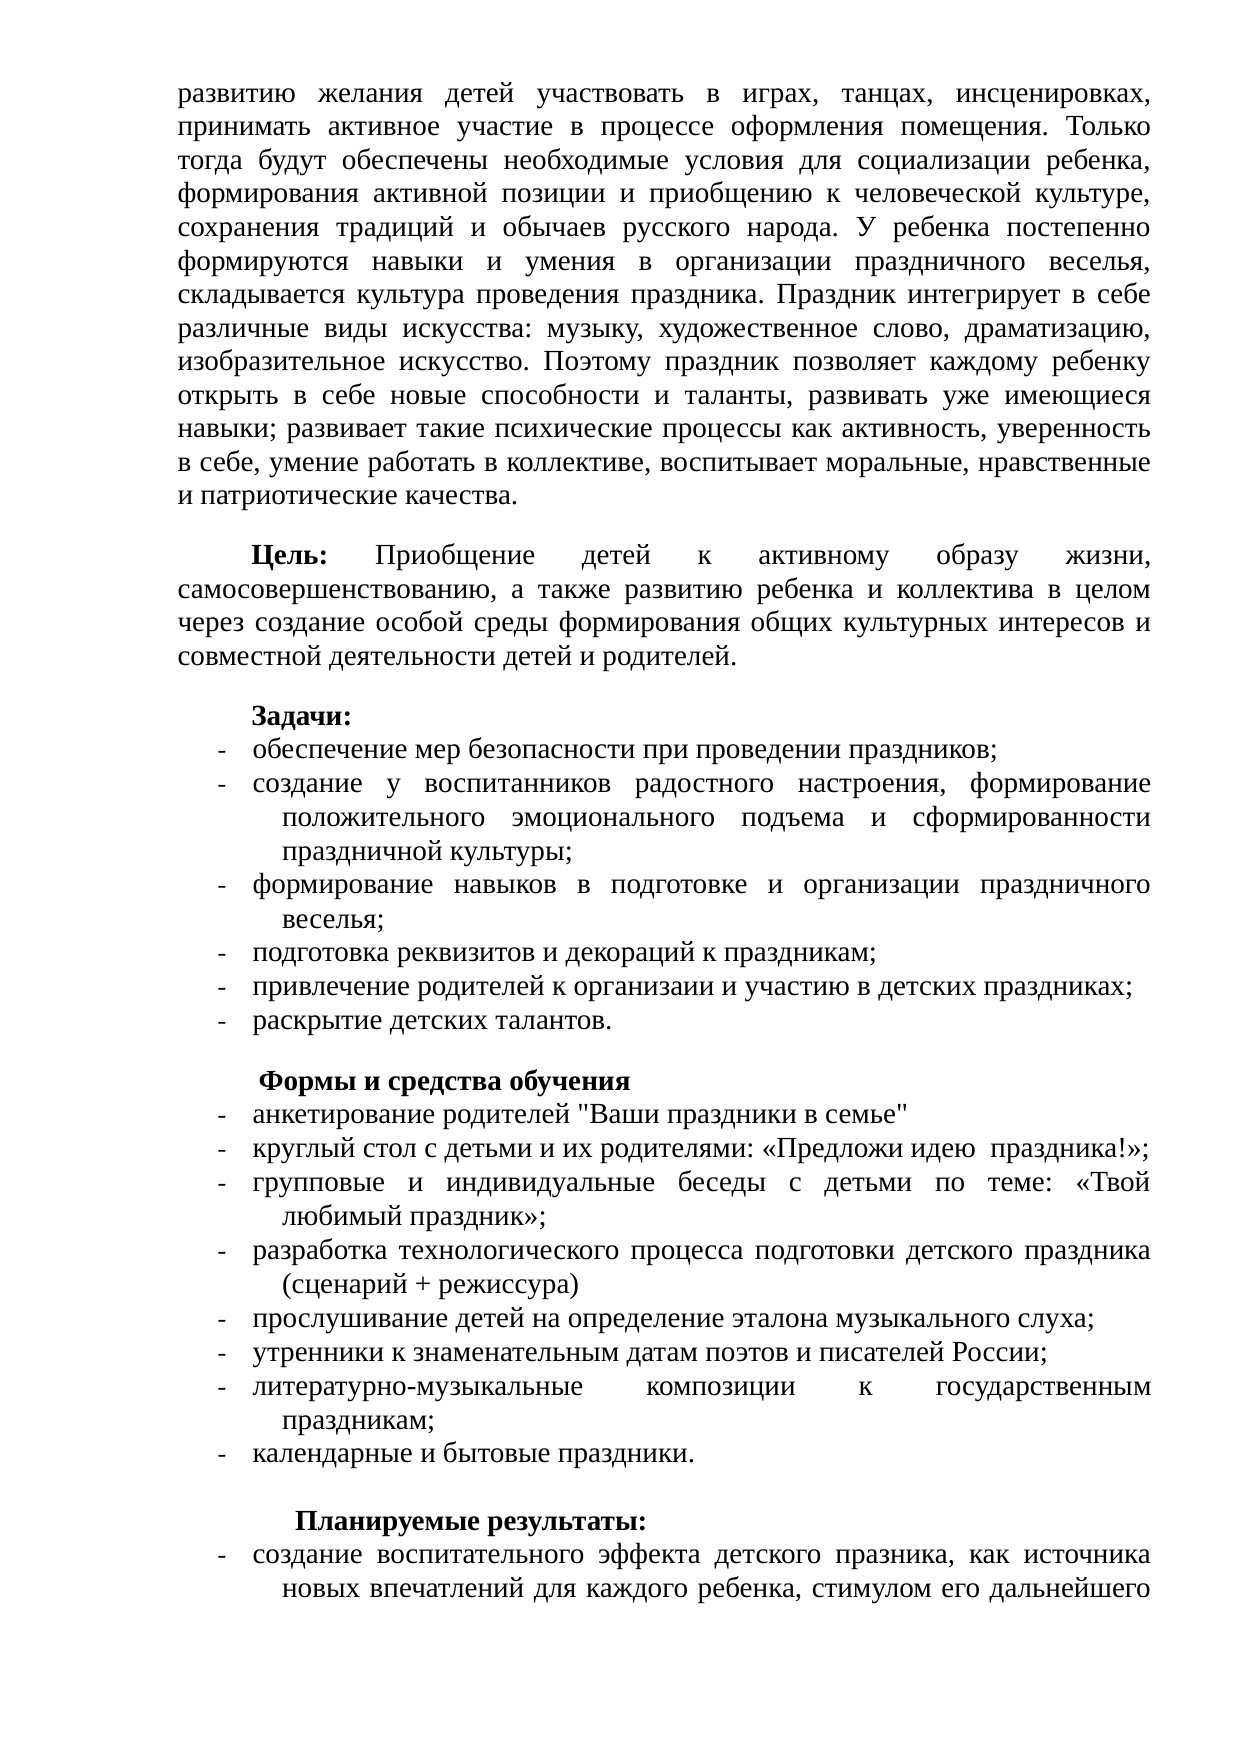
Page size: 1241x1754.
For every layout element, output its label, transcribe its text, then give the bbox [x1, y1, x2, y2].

list утренники к знаменательным датам поэтов и писателей России; [215, 1334, 1152, 1368]
list календарные и бытовые праздники. [215, 1435, 1152, 1469]
list анкетирование родителей "Ваши праздники в семье" [215, 1096, 1152, 1130]
list групповые и индивидуальные беседы с детьми по теме: «Твой любимый праздник»; [215, 1164, 1152, 1232]
list создание у воспитанников радостного настроения, формирование положительного эмоционального подъема и сформированности праздничной культуры; [215, 766, 1152, 867]
list подготовка реквизитов и декораций к праздникам; [215, 934, 1152, 968]
text Планируемые результаты: [177, 1503, 1152, 1537]
list формирование навыков в подготовке и организации праздничного веселья; [215, 867, 1152, 934]
text развитию желания детей участвовать в играх, танцах, инсценировках, принимать активное участие в процессе оформления помещения. Только тогда будут обеспечены необходимые условия для социализации ребенка, формирования активной позиции и приобщению к человеческой культуре, сохранения традиций и обычаев русского народа. У ребенка постепенно формируются навыки и умения в организации праздничного веселья, складывается культура проведения праздника. Праздник интегрирует в себе различные виды искусства: музыку, художественное слово, драматизацию, изобразительное искусство. Поэтому праздник позволяет каждому ребенку открыть в себе новые способности и таланты, развивать уже имеющиеся навыки; развивает такие психические процессы как активность, уверенность в себе, умение работать в коллективе, воспитывает моральные, нравственные и патриотические качества. [177, 75, 1152, 511]
list круглый стол с детьми и их родителями: «Предложи идею праздника!»; [215, 1130, 1152, 1164]
text Формы и средства обучения [177, 1063, 1152, 1096]
list обеспечение мер безопасности при проведении праздников; [215, 731, 1152, 766]
list литературно-музыкальные композиции к государственным праздникам; [215, 1368, 1152, 1435]
list создание воспитательного эффекта детского празника, как источника новых впечатлений для каждого ребенка, стимулом его дальнейшего [215, 1537, 1152, 1604]
list привлечение родителей к организаии и участию в детских праздниках; [215, 968, 1152, 1002]
text Цель: Приобщение детей к активному образу жизни, самосовершенствованию, а также развитию ребенка и коллектива в целом через создание особой среды формирования общих культурных интересов и совместной деятельности детей и родителей. [177, 537, 1152, 672]
list разработка технологического процесса подготовки детского праздника (сценарий + режиссура) [215, 1232, 1152, 1300]
list прослушивание детей на определение эталона музыкального слуха; [215, 1300, 1152, 1334]
text Задачи: [177, 698, 1152, 731]
list раскрытие детских талантов. [215, 1002, 1152, 1036]
